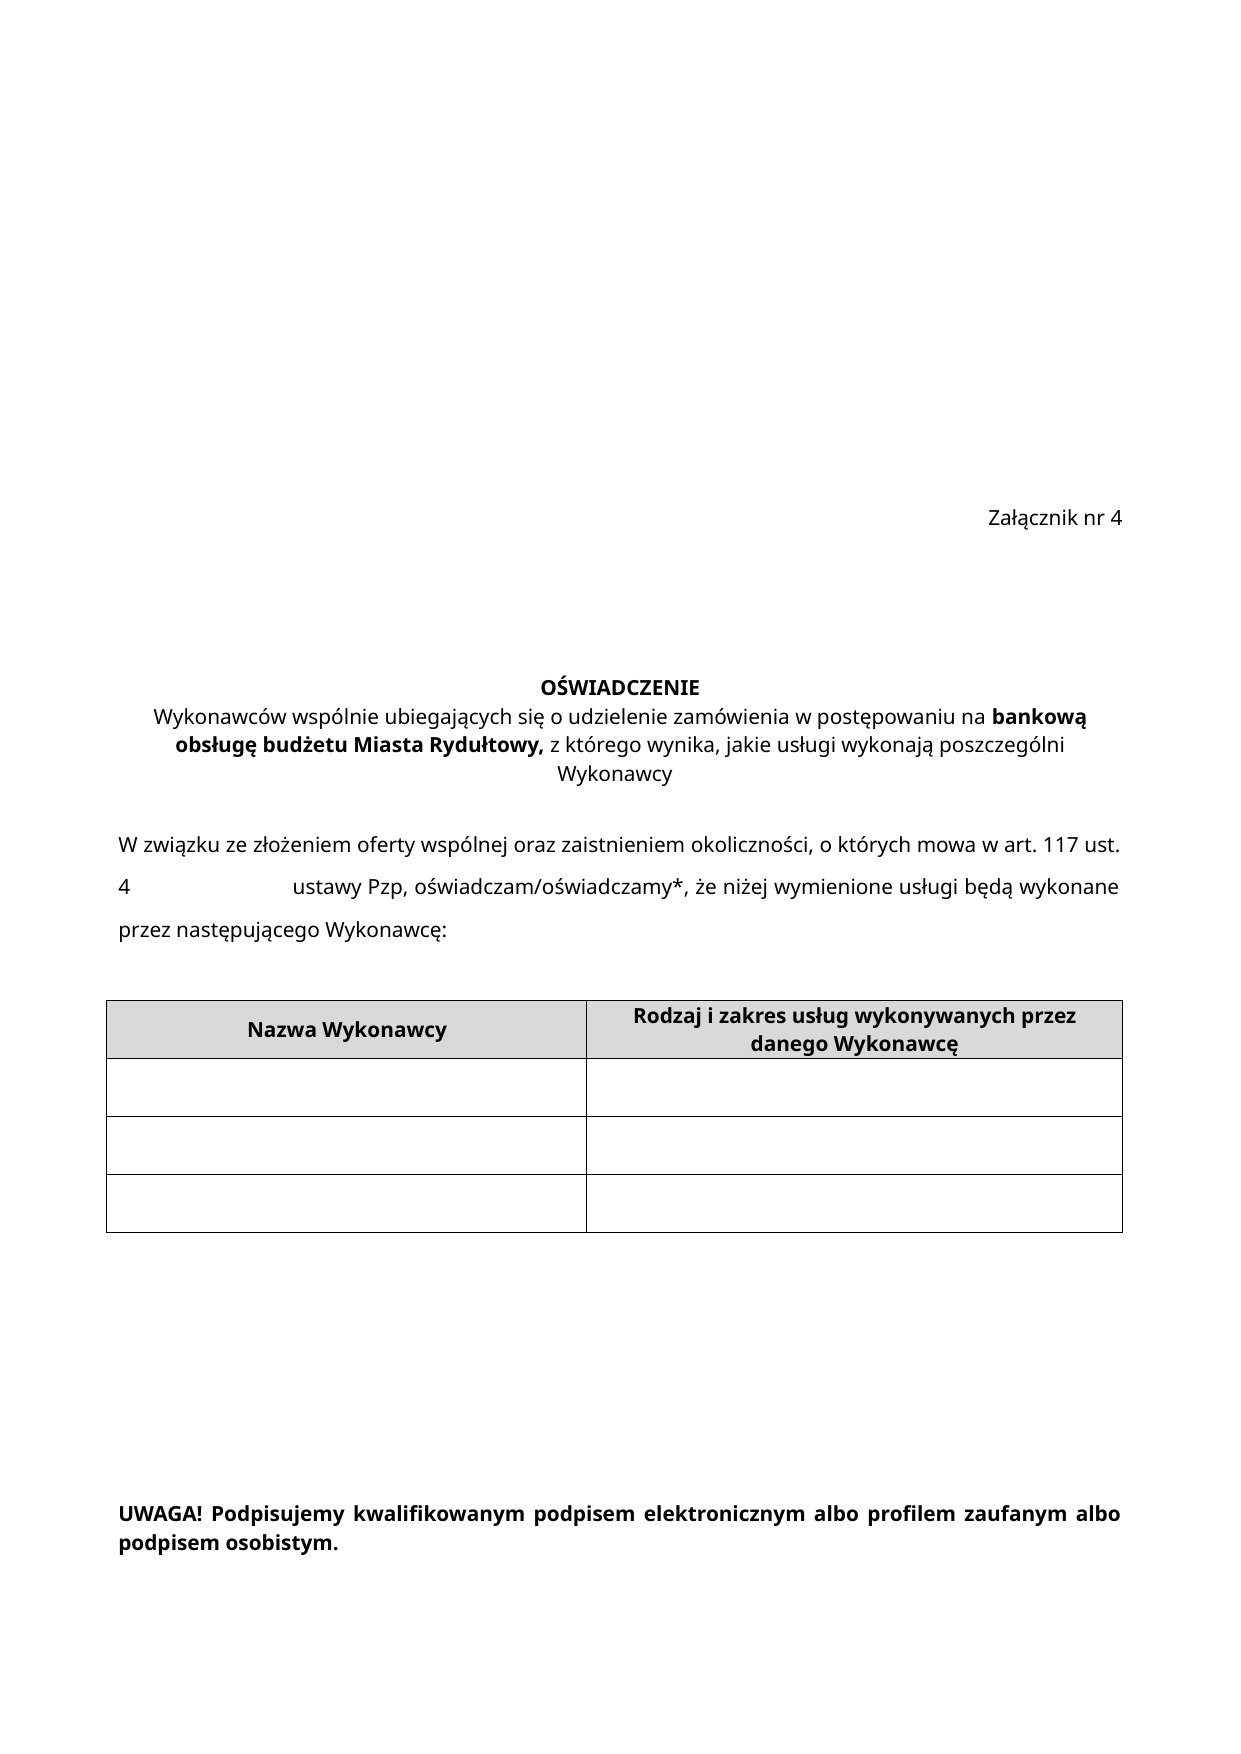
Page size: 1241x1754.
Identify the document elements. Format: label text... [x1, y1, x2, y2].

table_cell [587, 1175, 1122, 1232]
text OŚWIADCZENIE [118, 673, 1122, 702]
table_header Nazwa Wykonawcy [107, 1001, 586, 1058]
table_cell [107, 1059, 586, 1116]
text UWAGA! Podpisujemy kwalifikowanym podpisem elektronicznym albo profilem zaufanym albo podpisem osobistym. [118, 1499, 1122, 1556]
text Wykonawców wspólnie ubiegających się o udzielenie zamówienia w postępowaniu na bankową obsługę budżetu Miasta Rydułtowy, z którego wynika, jakie usługi wykonają poszczególni Wykonawcy [118, 702, 1122, 787]
table_cell [587, 1059, 1122, 1116]
text W związku ze złożeniem oferty wspólnej oraz zaistnieniem okoliczności, o których mowa w art. 117 ust. 4 ustawy Pzp, oświadczam/oświadczamy*, że niżej wymienione usługi będą wykonane przez następującego Wykonawcę: [118, 830, 1122, 943]
table_cell [107, 1117, 586, 1174]
table_header Rodzaj i zakres usług wykonywanych przez danego Wykonawcę [587, 1001, 1122, 1058]
table_cell [587, 1117, 1122, 1174]
table_cell [107, 1175, 586, 1232]
text Załącznik nr 4 [118, 503, 1122, 531]
